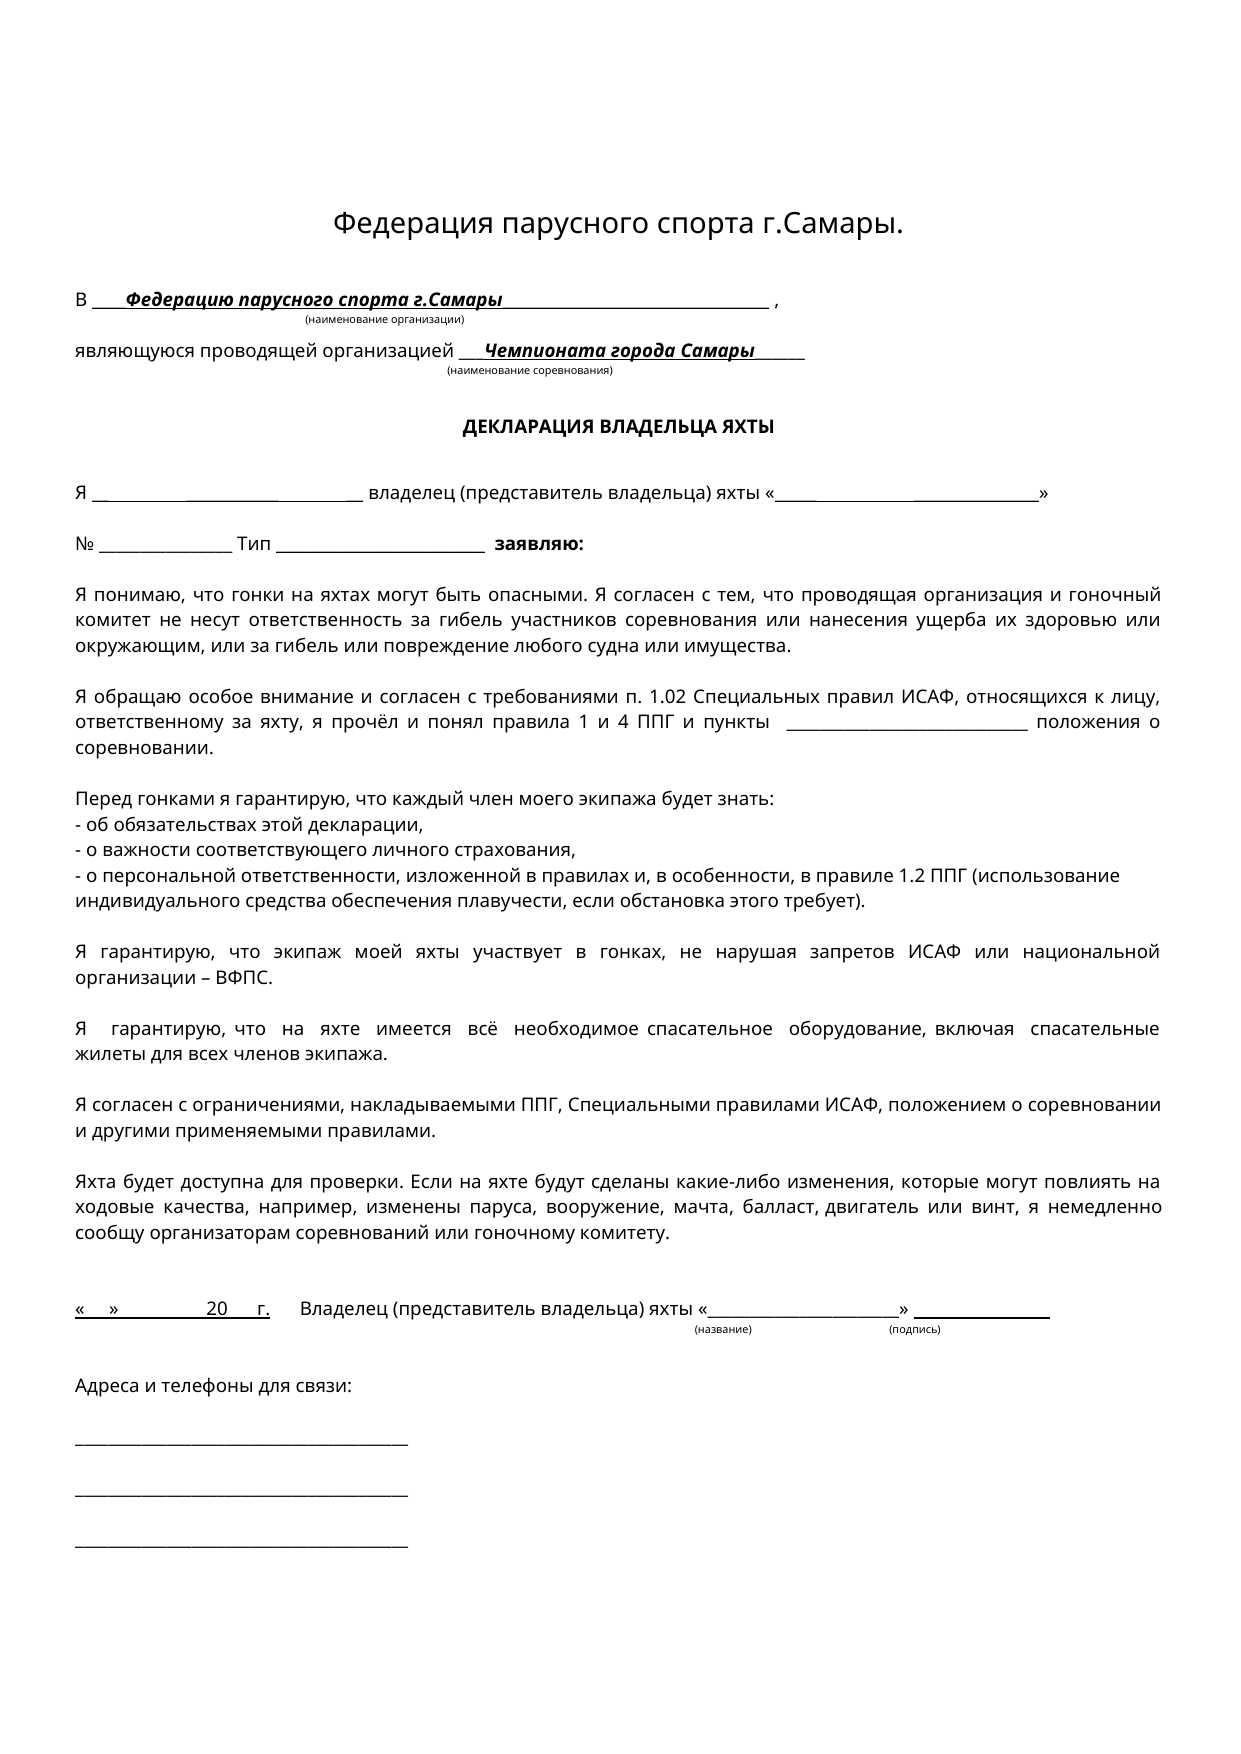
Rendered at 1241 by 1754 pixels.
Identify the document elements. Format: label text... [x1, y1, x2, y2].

text ________________________________________ [75, 1474, 1162, 1500]
text - об обязательствах этой декларации, [75, 811, 1162, 836]
text Я гарантирую, что на яхте имеется всё необходимое спасательное оборудование, включая спасательные жилеты для всех членов экипажа. [75, 1015, 1162, 1066]
text № ________________ Тип _________________________ заявляю: [75, 530, 1162, 556]
text Яхта будет доступна для проверки. Если на яхте будут сделаны какие-либо изменения, которые могут повлиять на ходовые качества, например, изменены паруса, вооружение, мачта, балласт, двигатель или винт, я немедленно сообщу организаторам соревнований или гоночному комитету. [75, 1168, 1162, 1245]
text Я __ ___________ __ владелец (представитель владельца) яхты «_____ _______________» [75, 479, 1162, 504]
text Перед гонками я гарантирую, что каждый член моего экипажа будет знать: [75, 785, 1162, 811]
text - о важности соответствующего личного страхования, [75, 836, 1162, 862]
text ________________________________________ [75, 1423, 1162, 1449]
text Я обращаю особое внимание и согласен с требованиями п. 1.02 Специальных правил ИСАФ, относящихся к лицу, ответственному за яхту, я прочёл и понял правила 1 и 4 ППГ и пункты _____________________________ положения о соревновании. [75, 683, 1162, 760]
text (название) (подпись) [75, 1321, 1162, 1347]
text Я понимаю, что гонки на яхтах могут быть опасными. Я согласен с тем, что проводящая организация и гоночный комитет не несут ответственность за гибель участников соревнования или нанесения ущерба их здоровью или окружающим, или за гибель или повреждение любого судна или имущества. [75, 581, 1162, 658]
text ДЕКЛАРАЦИЯ ВЛАДЕЛЬЦА ЯХТЫ [75, 413, 1162, 439]
text Я гарантирую, что экипаж моей яхты участвует в гонках, не нарушая запретов ИСАФ или национальной организации – ВФПС. [75, 938, 1162, 989]
text (наименование соревнования) [75, 362, 1162, 388]
text Федерация парусного спорта г.Самары. [75, 203, 1162, 242]
text - о персональной ответственности, изложенной в правилах и, в особенности, в правиле 1.2 ППГ (использование индивидуального средства обеспечения плавучести, если обстановка этого требует). [75, 862, 1162, 913]
text В ____Федерацию парусного спорта г.Самары________________________________ , [75, 286, 1162, 311]
text (наименование организации) [75, 311, 1162, 337]
text являющуюся проводящей организацией ___Чемпионата города Самары______ [75, 337, 1162, 362]
text Адреса и телефоны для связи: [75, 1372, 1162, 1398]
text « » 20 г. Владелец (представитель владельца) яхты «_______________________» [75, 1296, 1162, 1321]
text ________________________________________ [75, 1525, 1162, 1551]
text Я согласен с ограничениями, накладываемыми ППГ, Специальными правилами ИСАФ, положением о соревновании и другими применяемыми правилами. [75, 1092, 1162, 1143]
